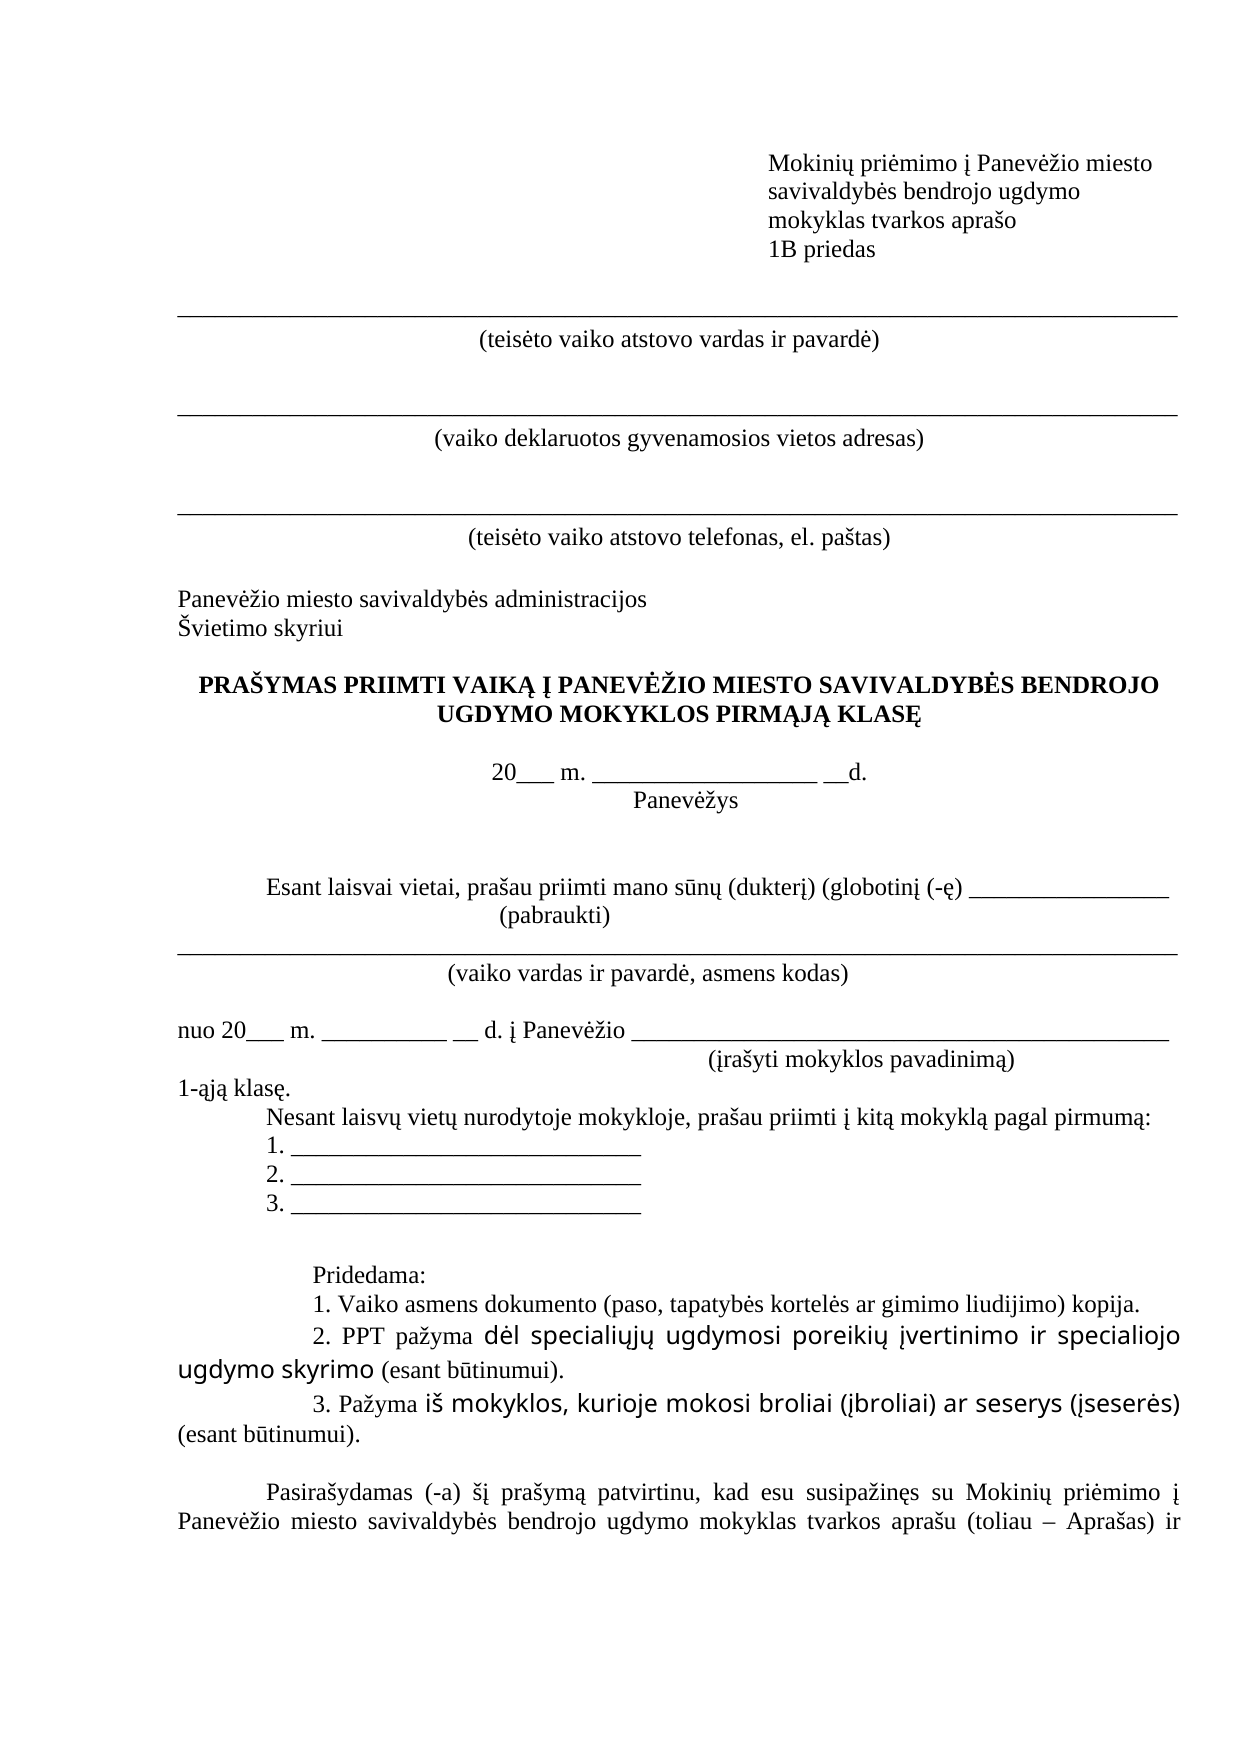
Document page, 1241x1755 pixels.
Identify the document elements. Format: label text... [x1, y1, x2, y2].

text Mokinių priėmimo į Panevėžio miesto [633, 148, 1181, 176]
text ________________________________________________________________________________ [177, 291, 1181, 320]
text (vaiko deklaruotos gyvenamosios vietos adresas) [177, 423, 1181, 452]
text ________________________________________________________________________________ [177, 489, 1181, 518]
text 20___ m. __________________ __d. [177, 757, 1181, 786]
text 1. Vaiko asmens dokumento (paso, tapatybės kortelės ar gimimo liudijimo) kopija. [177, 1289, 1181, 1317]
text (teisėto vaiko atstovo vardas ir pavardė) [177, 324, 1181, 353]
text (vaiko vardas ir pavardė, asmens kodas) [447, 958, 1181, 987]
text nuo 20___ m. __________ __ d. į Panevėžio ___________________________________________ (įrašyti mokyklos pavadinimą) [177, 1016, 1181, 1073]
text 2. PPT pažyma dėl specialiųjų ugdymosi poreikių įvertinimo ir specialiojo ugdymo skyrimo (esant būtinumui). [177, 1317, 1181, 1386]
text (teisėto vaiko atstovo telefonas, el. paštas) [177, 522, 1181, 551]
text Panevėžio miesto savivaldybės administracijos [177, 584, 1181, 613]
text ________________________________________________________________________________ [177, 929, 1181, 958]
text (pabraukti) [177, 901, 1181, 929]
text mokyklas tvarkos aprašo [177, 205, 1181, 234]
text Švietimo skyriui [177, 613, 1181, 642]
text savivaldybės bendrojo ugdymo [177, 176, 1181, 205]
text Panevėžys [177, 786, 1181, 814]
text 1-ąją klasę. [177, 1073, 1181, 1102]
text Pasirašydamas (-a) šį prašymą patvirtinu, kad esu susipažinęs su Mokinių priėmimo į Panevėžio miesto savivaldybės bendrojo ugdymo mokyklas tvarkos aprašu (toliau – Aprašas) ir [177, 1477, 1181, 1534]
text Nesant laisvų vietų nurodytoje mokykloje, prašau priimti į kitą mokyklą pagal pirmumą: [177, 1102, 1181, 1131]
text 3. ____________________________ [177, 1188, 1181, 1217]
text ________________________________________________________________________________ [177, 390, 1181, 419]
text 1B priedas [177, 234, 1181, 263]
text 3. Pažyma iš mokyklos, kurioje mokosi broliai (įbroliai) ar seserys (įseserės) (esant būtinumui). [177, 1386, 1181, 1448]
text 2. ____________________________ [177, 1159, 1181, 1188]
text Esant laisvai vietai, prašau priimti mano sūnų (dukterį) (globotinį (-ę) ________________ [177, 872, 1181, 901]
text PRAŠYMAS PRIIMTI VAIKĄ Į PANEVĖŽIO MIESTO SAVIVALDYBĖS BENDROJO UGDYMO MOKYKLOS PIRMĄJĄ KLASĘ [177, 671, 1181, 728]
text 1. ____________________________ [177, 1131, 1181, 1159]
text Pridedama: [177, 1260, 1181, 1289]
